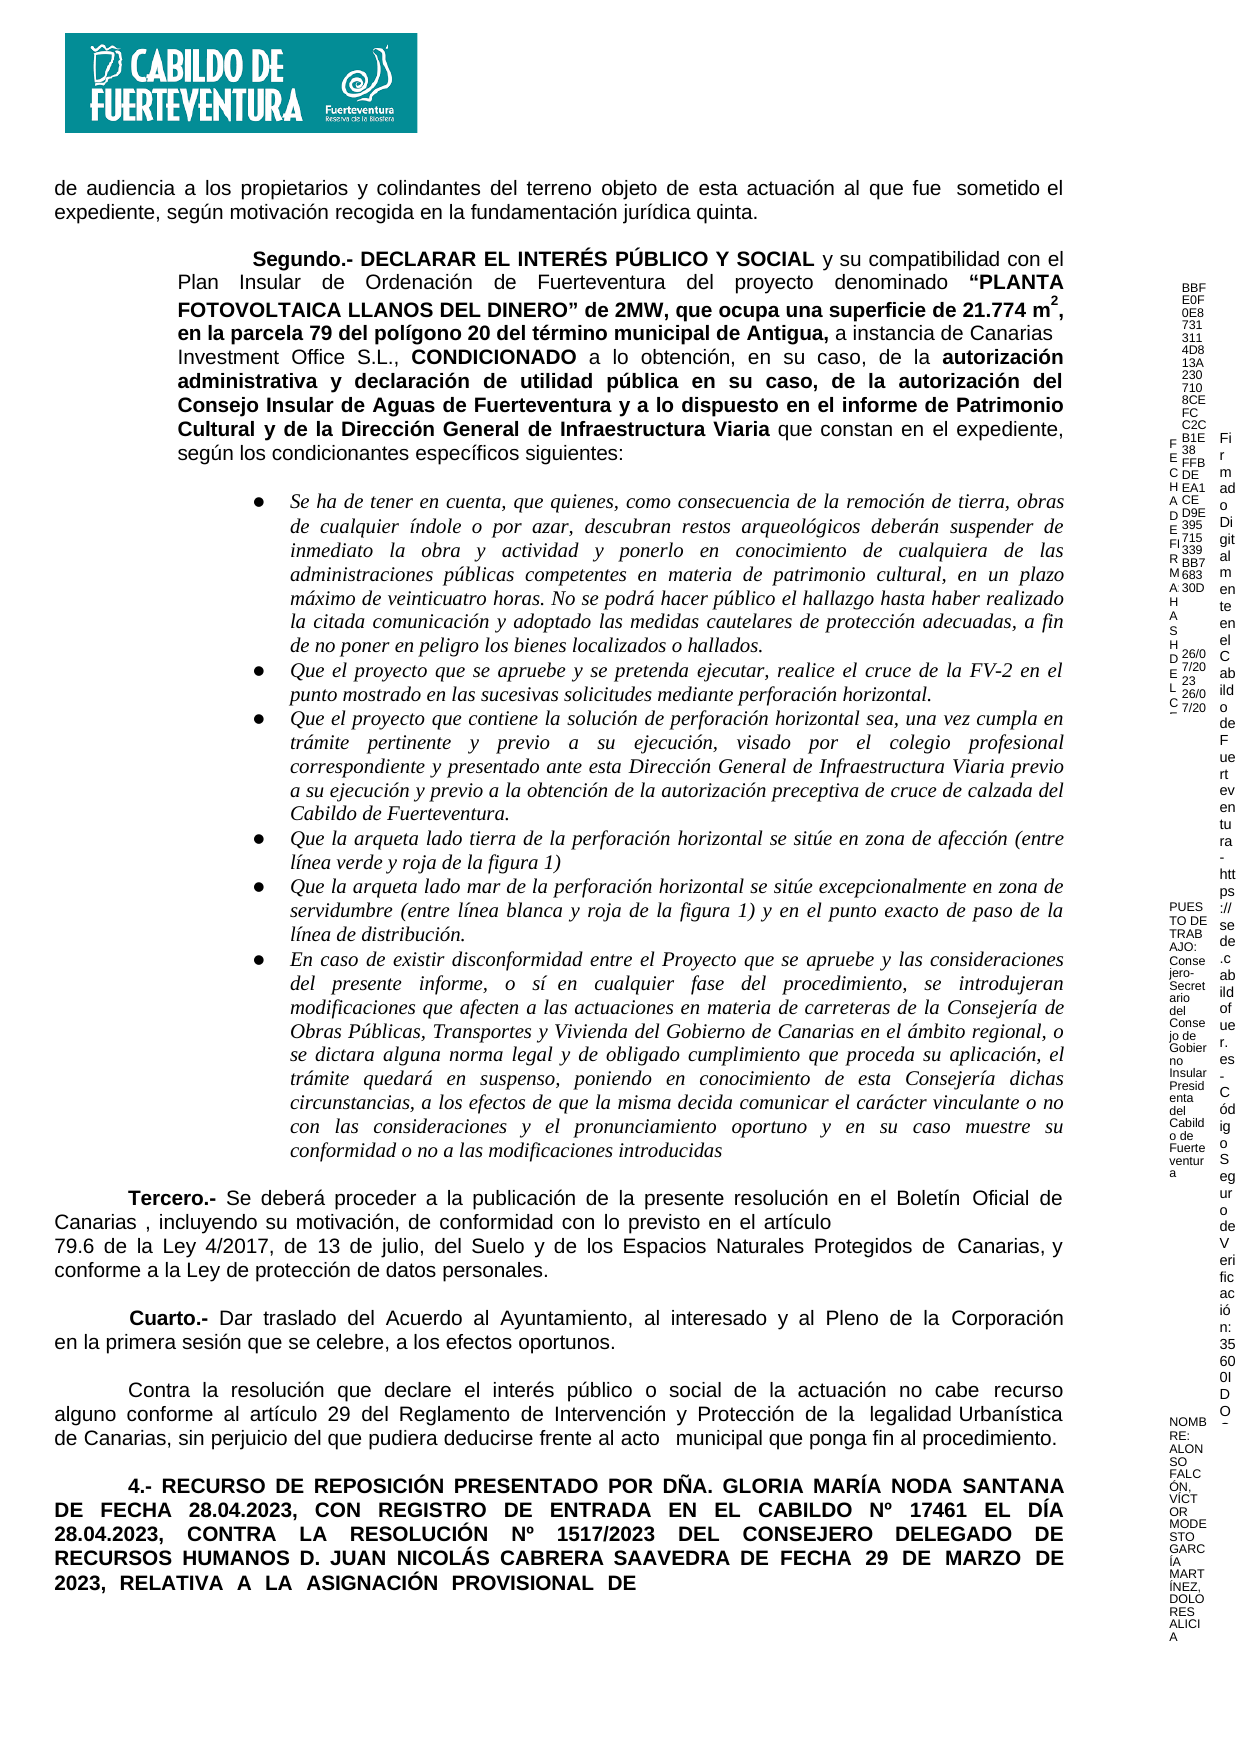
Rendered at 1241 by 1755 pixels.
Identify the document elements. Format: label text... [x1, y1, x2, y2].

text de audiencia a los propietarios y colindantes del terreno objeto de esta actuación al que fue sometido el expediente, según motivación recogida en la fundamentación jurídica quinta. [54, 176, 1064, 224]
list PUESTO DE TRABAJO: [1169, 901, 1209, 954]
list [1167, 900, 1209, 1205]
list Se ha de tener en cuenta, que quienes, como consecuencia de la remoción de tierra, obras de cualquier índole o por azar, descubran restos arqueológicos deberán suspender de inmediato la obra y actividad y ponerlo en conocimiento de cualquiera de las administraciones públicas competentes en materia de patrimonio cultural, en un plazo máximo de veinticuatro horas. No se podrá hacer público el hallazgo hasta haber realizado la citada comunicación y adoptado las medidas cautelares de protección adecuadas, a fin de no poner en peligro los bienes localizados o hallados. [252, 489, 1064, 657]
text 79.6 de la Ley 4/2017, de 13 de julio, del Suelo y de los Espacios Naturales Protegidos de Canarias, y conforme a la Ley de protección de datos personales. [54, 1234, 1064, 1282]
text [1179, 280, 1209, 593]
list 26/07/2023 [1182, 688, 1209, 714]
text Investment Office S.L., CONDICIONADO a lo obtención, en su caso, de la autorización administrativa y declaración de utilidad pública en su caso, de la autorización del Consejo Insular de Aguas de Fuerteventura y a lo dispuesto en el informe de Patrimonio Cultural y de la Dirección General de Infraestructura Viaria que constan en el expediente, según los condicionantes específicos siguientes: [177, 344, 1064, 465]
text Firmado Digitalmente en el Cabildo de Fuerteventura - https://sede.cabildofuer.es - Código Seguro de Verificación: 35600IDOC2A323632C8DB4CC49A3 [1219, 430, 1236, 1423]
text Cuarto.- Dar traslado del Acuerdo al Ayuntamiento, al interesado y al Pleno de la Corporación en la primera sesión que se celebre, a los efectos oportunos. [54, 1306, 1064, 1354]
list Que el proyecto que contiene la solución de perforación horizontal sea, una vez cumpla en trámite pertinente y previo a su ejecución, visado por el colegio profesional correspondiente y presentado ante esta Dirección General de Infraestructura Viaria previo a su ejecución y previo a la obtención de la autorización preceptiva de cruce de calzada del Cabildo de Fuerteventura. [252, 706, 1064, 825]
list 26/07/2023 [1182, 647, 1209, 688]
text FECHA DE FIRMA: HASH DEL CERTIFICADO: [1169, 437, 1184, 713]
text NOMBRE: [1169, 1416, 1209, 1443]
text Tercero.- Se deberá proceder a la publicación de la presente resolución en el Boletín Oficial de Canarias , incluyendo su motivación, de conformidad con lo previsto en el artículo [54, 1186, 1064, 1234]
text [1167, 1415, 1209, 1647]
text Contra la resolución que declare el interés público o social de la actuación no cabe recurso alguno conforme al artículo 29 del Reglamento de Intervención y Protección de la legalidad Urbanística de Canarias, sin perjuicio del que pudiera deducirse frente al acto municipal que ponga fin al procedimiento. [54, 1377, 1064, 1450]
list Que la arqueta lado tierra de la perforación horizontal se sitúe en zona de afección (entre línea verde y roja de la figura 1) [252, 826, 1064, 874]
text BBFE0F0E87313114D813A2307108CEFCC2CB1E38 FFBDEEA1CED9E395715339BB768330D3CC2EDAE0 [1182, 282, 1207, 593]
list Que el proyecto que se apruebe y se pretenda ejecutar, realice el cruce de la FV-2 en el punto mostrado en las sucesivas solicitudes mediante perforación horizontal. [252, 658, 1064, 706]
list Que la arqueta lado mar de la perforación horizontal se sitúe excepcionalmente en zona de servidumbre (entre línea blanca y roja de la figura 1) y en el punto exacto de paso de la línea de distribución. [252, 874, 1064, 946]
list En caso de existir disconformidad entre el Proyecto que se apruebe y las consideraciones del presente informe, o sí en cualquier fase del procedimiento, se introdujeran modificaciones que afecten a las actuaciones en materia de carreteras de la Consejería de Obras Públicas, Transportes y Vivienda del Gobierno de Canarias en el ámbito regional, o se dictara alguna norma legal y de obligado cumplimiento que proceda su aplicación, el trámite quedará en suspenso, poniendo en conocimiento de esta Consejería dichas circunstancias, a los efectos de que la misma decida comunicar el carácter vinculante o no con las consideraciones y el pronunciamiento oportuno y en su caso muestre su conformidad o no a las modificaciones introducidas [252, 946, 1064, 1162]
text ALONSO FALCÓN, VÍCTOR MODESTO GARCÍA MARTÍNEZ, DOLORES ALICIA [1169, 1443, 1207, 1643]
subtitle 4.- RECURSO DE REPOSICIÓN PRESENTADO POR DÑA. GLORIA MARÍA NODA SANTANA DE FECHA 28.04.2023, CON REGISTRO DE ENTRADA EN EL CABILDO Nº 17461 EL DÍA 28.04.2023, CONTRA LA RESOLUCIÓN Nº 1517/2023 DEL CONSEJERO DELEGADO DE RECURSOS HUMANOS D. JUAN NICOLÁS CABRERA SAAVEDRA DE FECHA 29 DE MARZO DE 2023, RELATIVA A LA ASIGNACIÓN PROVISIONAL DE [54, 1474, 1064, 1594]
list Consejero-Secretario del Consejo de Gobierno Insular Presidenta del Cabildo de Fuerteventura [1169, 955, 1207, 1180]
text Segundo.- DECLARAR EL INTERÉS PÚBLICO Y SOCIAL y su compatibilidad con el Plan Insular de Ordenación de Fuerteventura del proyecto denominado “PLANTA FOTOVOLTAICA LLANOS DEL DINERO” de 2MW, que ocupa una superficie de 21.774 m2, en la parcela 79 del polígono 20 del término municipal de Antigua, a instancia de Canarias [177, 248, 1064, 344]
